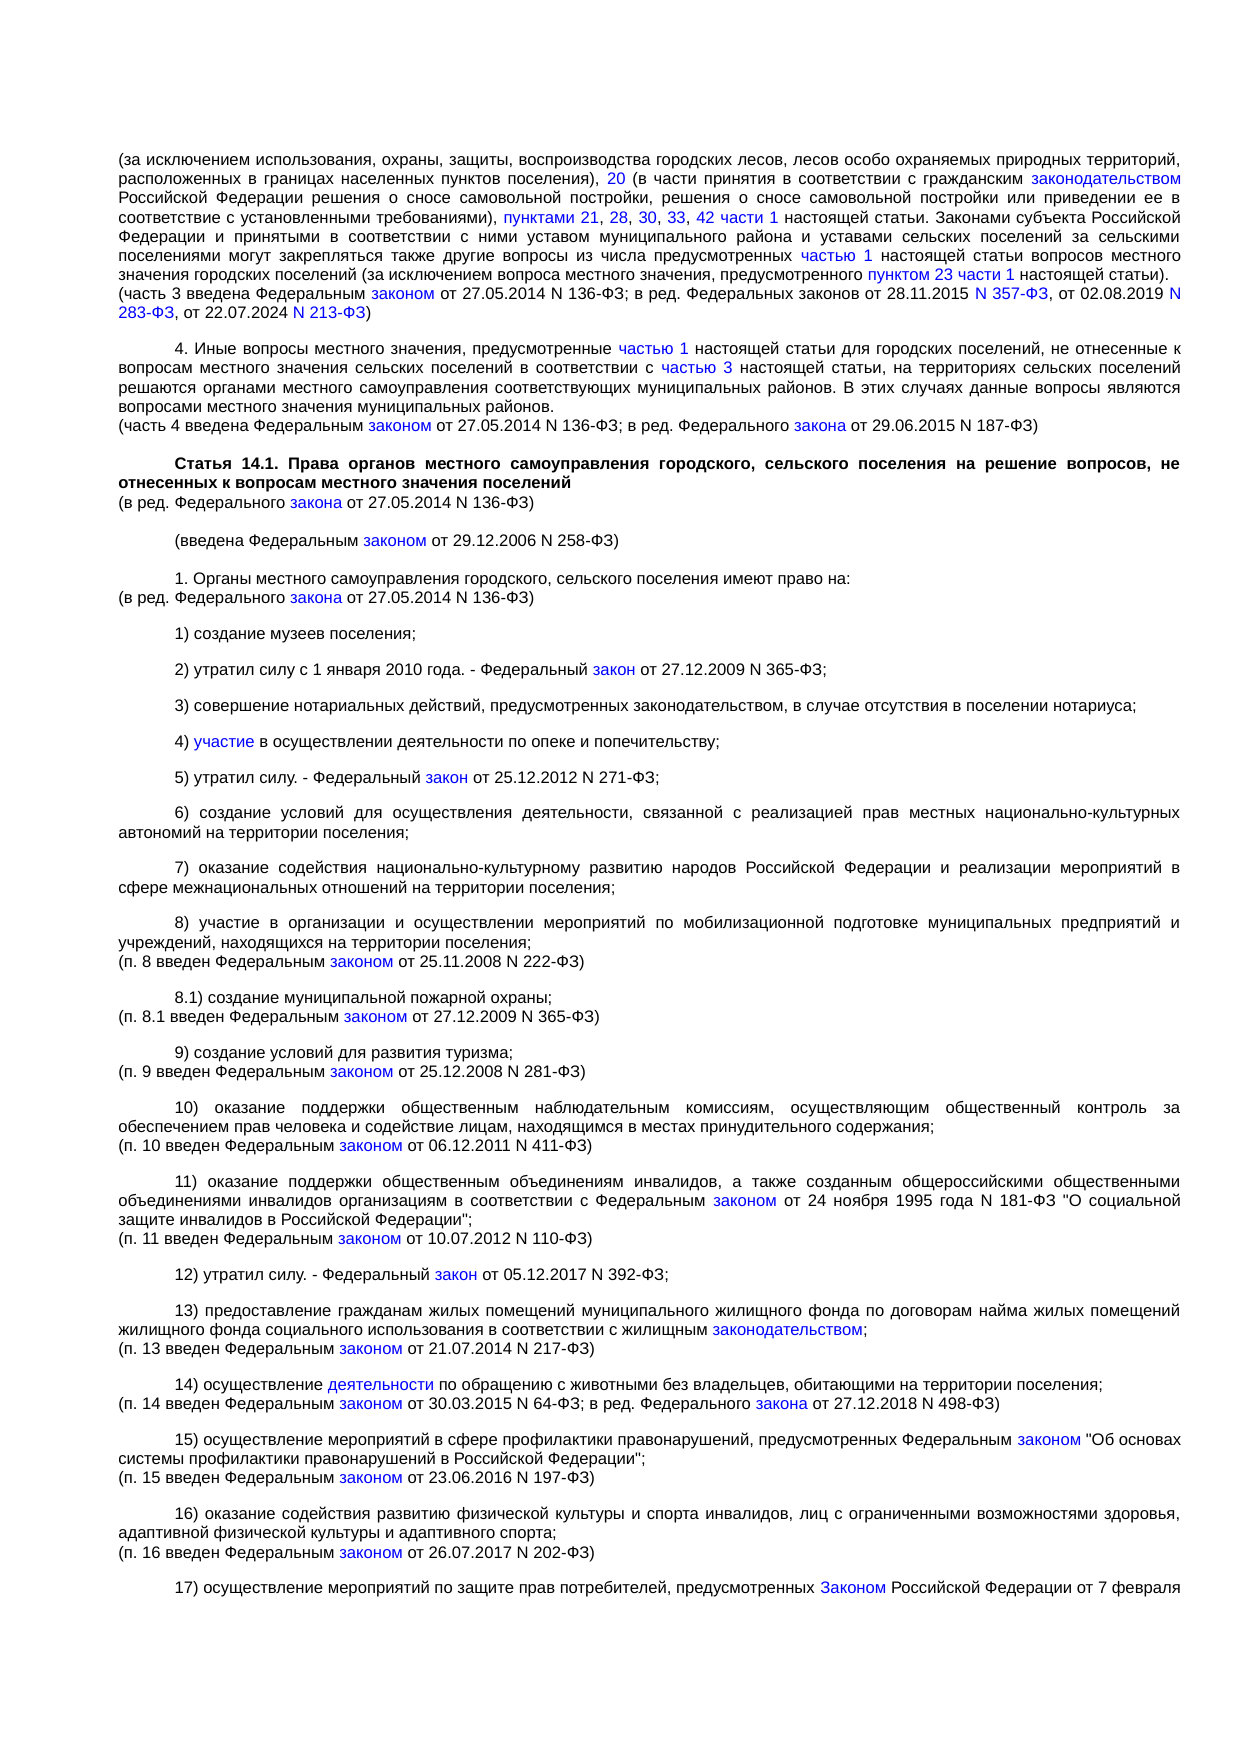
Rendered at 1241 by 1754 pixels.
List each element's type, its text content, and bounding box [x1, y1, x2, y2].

text 9) создание условий для развития туризма; [118, 1042, 1181, 1062]
text 8.1) создание муниципальной пожарной охраны; [118, 987, 1181, 1007]
text (п. 9 введен Федеральным законом от 25.12.2008 N 281-ФЗ) [118, 1062, 1181, 1081]
text 4. Иные вопросы местного значения, предусмотренные частью 1 настоящей статьи для городских поселений, не отнесенные к вопросам местного значения сельских поселений в соответствии с частью 3 настоящей статьи, на территориях сельских поселений решаются органами местного самоуправления соответствующих муниципальных районов. В этих случаях данные вопросы являются вопросами местного значения муниципальных районов. [118, 339, 1181, 416]
subtitle Статья 14.1. Права органов местного самоуправления городского, сельского поселения на решение вопросов, не отнесенных к вопросам местного значения поселений [118, 454, 1181, 492]
text 8) участие в организации и осуществлении мероприятий по мобилизационной подготовке муниципальных предприятий и учреждений, находящихся на территории поселения; [118, 913, 1181, 952]
text 1) создание музеев поселения; [118, 624, 1181, 643]
text 13) предоставление гражданам жилых помещений муниципального жилищного фонда по договорам найма жилых помещений жилищного фонда социального использования в соответствии с жилищным законодательством; [118, 1301, 1181, 1339]
text (введена Федеральным законом от 29.12.2006 N 258-ФЗ) [118, 531, 1181, 550]
text 16) оказание содействия развитию физической культуры и спорта инвалидов, лиц с ограниченными возможностями здоровья, адаптивной физической культуры и адаптивного спорта; [118, 1504, 1181, 1542]
text 12) утратил силу. - Федеральный закон от 05.12.2017 N 392-ФЗ; [118, 1265, 1181, 1284]
text (в ред. Федерального закона от 27.05.2014 N 136-ФЗ) [118, 588, 1181, 607]
text (п. 10 введен Федеральным законом от 06.12.2011 N 411-ФЗ) [118, 1136, 1181, 1155]
text (п. 8.1 введен Федеральным законом от 27.12.2009 N 365-ФЗ) [118, 1007, 1181, 1026]
text (п. 15 введен Федеральным законом от 23.06.2016 N 197-ФЗ) [118, 1468, 1181, 1487]
text (п. 8 введен Федеральным законом от 25.11.2008 N 222-ФЗ) [118, 952, 1181, 971]
text (п. 14 введен Федеральным законом от 30.03.2015 N 64-ФЗ; в ред. Федерального закона от 27.12.2018 N 498-ФЗ) [118, 1394, 1181, 1413]
text (за исключением использования, охраны, защиты, воспроизводства городских лесов, лесов особо охраняемых природных территорий, расположенных в границах населенных пунктов поселения), 20 (в части принятия в соответствии с гражданским законодательством Российской Федерации решения о сносе самовольной постройки, решения о сносе самовольной постройки или приведении ее в соответствие с установленными требованиями), пунктами 21, 28, 30, 33, 42 части 1 настоящей статьи. Законами субъекта Российской Федерации и принятыми в соответствии с ними уставом муниципального района и уставами сельских поселений за сельскими поселениями могут закрепляться также другие вопросы из числа предусмотренных частью 1 настоящей статьи вопросов местного значения городских поселений (за исключением вопроса местного значения, предусмотренного пунктом 23 части 1 настоящей статьи). [118, 150, 1181, 284]
text 7) оказание содействия национально-культурному развитию народов Российской Федерации и реализации мероприятий в сфере межнациональных отношений на территории поселения; [118, 858, 1181, 897]
text (п. 13 введен Федеральным законом от 21.07.2014 N 217-ФЗ) [118, 1339, 1181, 1358]
text 15) осуществление мероприятий в сфере профилактики правонарушений, предусмотренных Федеральным законом "Об основах системы профилактики правонарушений в Российской Федерации"; [118, 1430, 1181, 1468]
text (часть 4 введена Федеральным законом от 27.05.2014 N 136-ФЗ; в ред. Федерального закона от 29.06.2015 N 187-ФЗ) [118, 416, 1181, 435]
text 4) участие в осуществлении деятельности по опеке и попечительству; [118, 732, 1181, 751]
text 6) создание условий для осуществления деятельности, связанной с реализацией прав местных национально-культурных автономий на территории поселения; [118, 803, 1181, 842]
text (в ред. Федерального закона от 27.05.2014 N 136-ФЗ) [118, 492, 1181, 512]
text (п. 16 введен Федеральным законом от 26.07.2017 N 202-ФЗ) [118, 1542, 1181, 1562]
text 2) утратил силу с 1 января 2010 года. - Федеральный закон от 27.12.2009 N 365-ФЗ; [118, 660, 1181, 679]
text 3) совершение нотариальных действий, предусмотренных законодательством, в случае отсутствия в поселении нотариуса; [118, 696, 1181, 715]
text 17) осуществление мероприятий по защите прав потребителей, предусмотренных Законом Российской Федерации от 7 февраля [118, 1578, 1181, 1597]
text 1. Органы местного самоуправления городского, сельского поселения имеют право на: [118, 569, 1181, 588]
text 5) утратил силу. - Федеральный закон от 25.12.2012 N 271-ФЗ; [118, 767, 1181, 787]
text (п. 11 введен Федеральным законом от 10.07.2012 N 110-ФЗ) [118, 1229, 1181, 1248]
text 11) оказание поддержки общественным объединениям инвалидов, а также созданным общероссийскими общественными объединениями инвалидов организациям в соответствии с Федеральным законом от 24 ноября 1995 года N 181-ФЗ "О социальной защите инвалидов в Российской Федерации"; [118, 1172, 1181, 1229]
text (часть 3 введена Федеральным законом от 27.05.2014 N 136-ФЗ; в ред. Федеральных законов от 28.11.2015 N 357-ФЗ, от 02.08.2019 N 283-ФЗ, от 22.07.2024 N 213-ФЗ) [118, 284, 1181, 322]
text 14) осуществление деятельности по обращению с животными без владельцев, обитающими на территории поселения; [118, 1375, 1181, 1394]
text 10) оказание поддержки общественным наблюдательным комиссиям, осуществляющим общественный контроль за обеспечением прав человека и содействие лицам, находящимся в местах принудительного содержания; [118, 1097, 1181, 1136]
